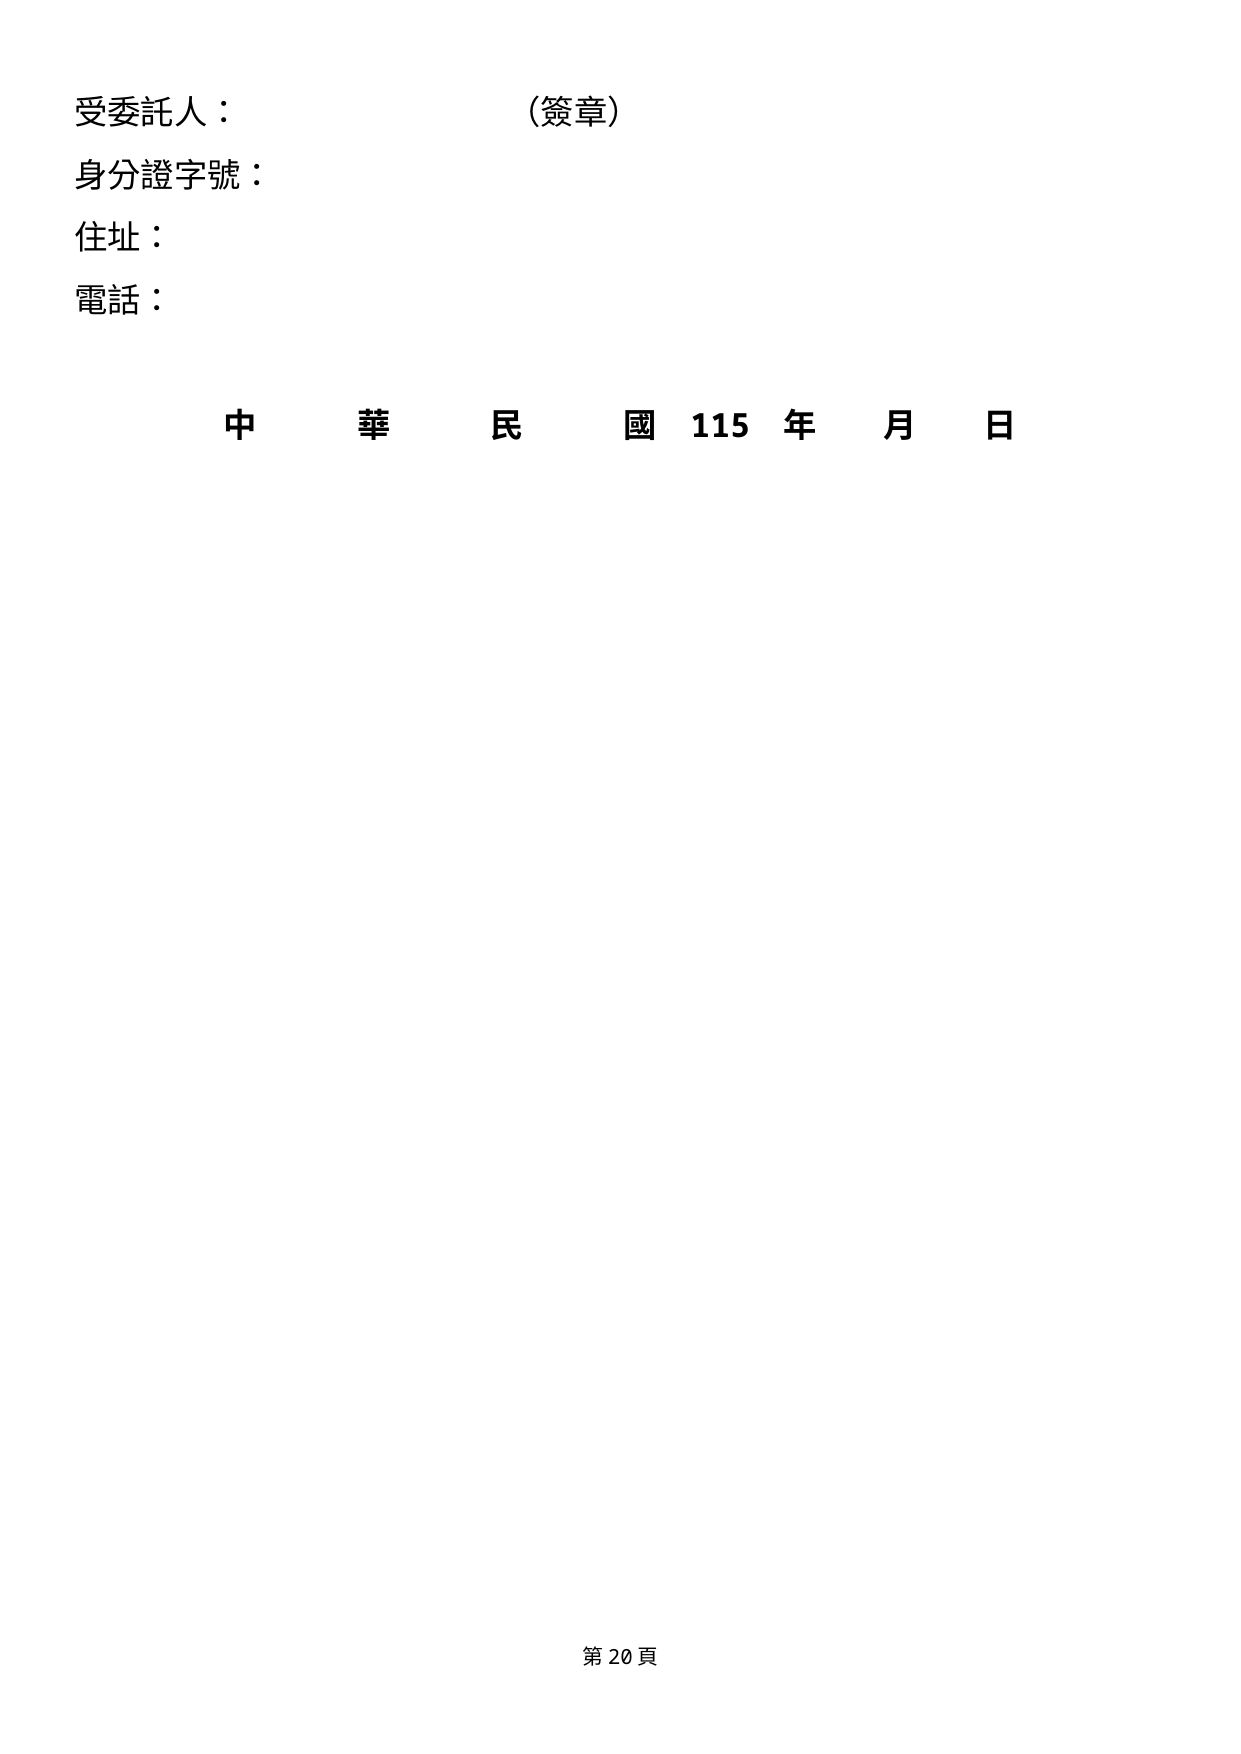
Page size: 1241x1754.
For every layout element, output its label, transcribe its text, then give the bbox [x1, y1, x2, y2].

text 住址： [74, 193, 1166, 256]
text 中 華 民 國 115 年 月 日 [74, 381, 1166, 443]
text 受委託人： （簽章） [74, 68, 1166, 131]
text 身分證字號： [74, 131, 1166, 193]
text 電話： [74, 256, 1166, 318]
